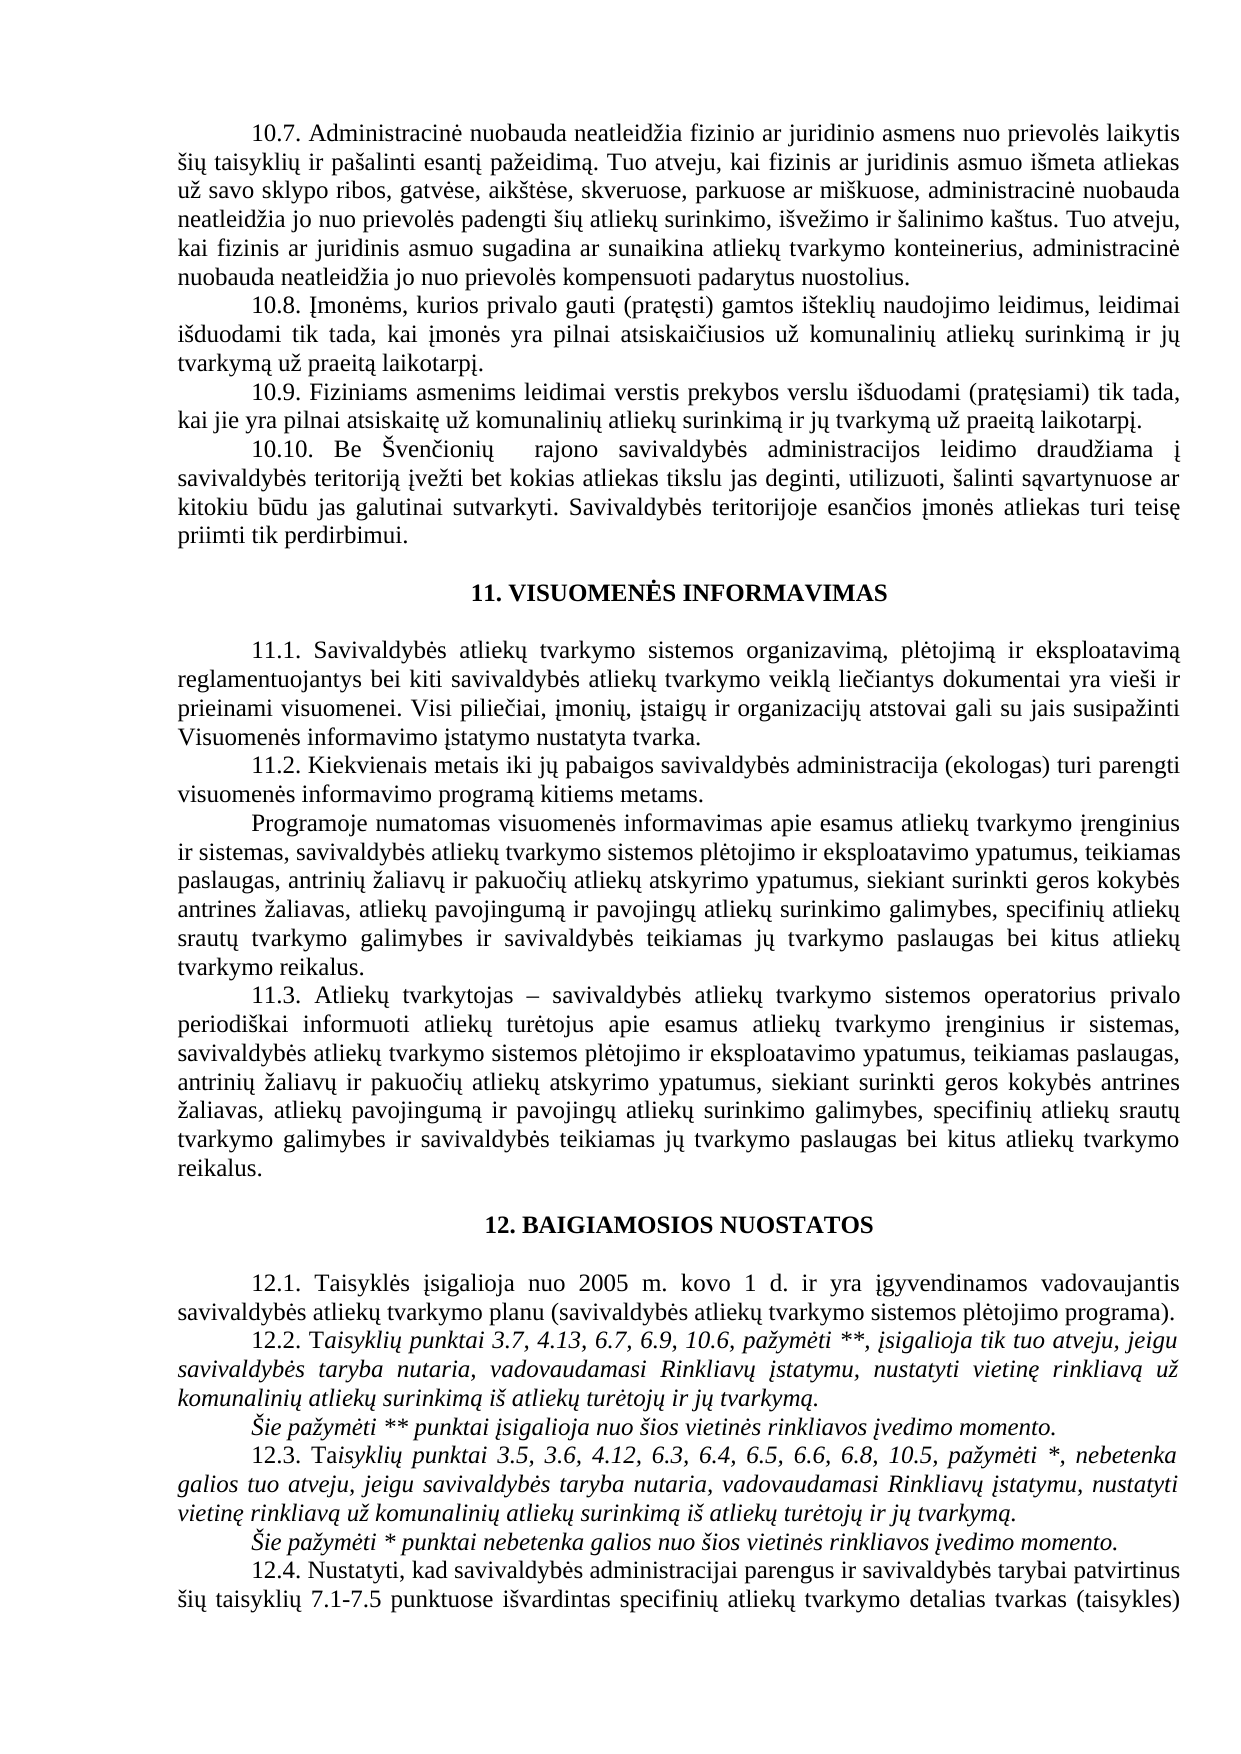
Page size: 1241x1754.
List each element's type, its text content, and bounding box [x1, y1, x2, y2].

text 11.1. Savivaldybės atliekų tvarkymo sistemos organizavimą, plėtojimą ir eksploatavimą reglamentuojantys bei kiti savivaldybės atliekų tvarkymo veiklą liečiantys dokumentai yra vieši ir prieinami visuomenei. Visi piliečiai, įmonių, įstaigų ir organizacijų atstovai gali su jais susipažinti Visuomenės informavimo įstatymo nustatyta tvarka. [177, 636, 1181, 751]
text 12.4. Nustatyti, kad savivaldybės administracijai parengus ir savivaldybės tarybai patvirtinus šių taisyklių 7.1-7.5 punktuose išvardintas specifinių atliekų tvarkymo detalias tvarkas (taisykles) [177, 1556, 1181, 1613]
text 12.3. Taisyklių punktai 3.5, 3.6, 4.12, 6.3, 6.4, 6.5, 6.6, 6.8, 10.5, pažymėti *, nebetenka galios tuo atveju, jeigu savivaldybės taryba nutaria, vadovaudamasi Rinkliavų įstatymu, nustatyti vietinę rinkliavą už komunalinių atliekų surinkimą iš atliekų turėtojų ir jų tvarkymą. [177, 1441, 1181, 1527]
text 12.2. Taisyklių punktai 3.7, 4.13, 6.7, 6.9, 10.6, pažymėti **, įsigalioja tik tuo atveju, jeigu savivaldybės taryba nutaria, vadovaudamasi Rinkliavų įstatymu, nustatyti vietinę rinkliavą už komunalinių atliekų surinkimą iš atliekų turėtojų ir jų tvarkymą. [177, 1326, 1181, 1412]
text 10.9. Fiziniams asmenims leidimai verstis prekybos verslu išduodami (pratęsiami) tik tada, kai jie yra pilnai atsiskaitę už komunalinių atliekų surinkimą ir jų tvarkymą už praeitą laikotarpį. [177, 377, 1181, 434]
text Šie pažymėti ** punktai įsigalioja nuo šios vietinės rinkliavos įvedimo momento. [177, 1412, 1181, 1441]
text 12.1. Taisyklės įsigalioja nuo 2005 m. kovo 1 d. ir yra įgyvendinamos vadovaujantis savivaldybės atliekų tvarkymo planu (savivaldybės atliekų tvarkymo sistemos plėtojimo programa). [177, 1268, 1181, 1326]
text Šie pažymėti * punktai nebetenka galios nuo šios vietinės rinkliavos įvedimo momento. [177, 1527, 1181, 1556]
text 11.3. Atliekų tvarkytojas – savivaldybės atliekų tvarkymo sistemos operatorius privalo periodiškai informuoti atliekų turėtojus apie esamus atliekų tvarkymo įrenginius ir sistemas, savivaldybės atliekų tvarkymo sistemos plėtojimo ir eksploatavimo ypatumus, teikiamas paslaugas, antrinių žaliavų ir pakuočių atliekų atskyrimo ypatumus, siekiant surinkti geros kokybės antrines žaliavas, atliekų pavojingumą ir pavojingų atliekų surinkimo galimybes, specifinių atliekų srautų tvarkymo galimybes ir savivaldybės teikiamas jų tvarkymo paslaugas bei kitus atliekų tvarkymo reikalus. [177, 981, 1181, 1182]
text 10.8. Įmonėms, kurios privalo gauti (pratęsti) gamtos išteklių naudojimo leidimus, leidimai išduodami tik tada, kai įmonės yra pilnai atsiskaičiusios už komunalinių atliekų surinkimą ir jų tvarkymą už praeitą laikotarpį. [177, 291, 1181, 377]
text 11. VISUOMENĖS INFORMAVIMAS [177, 578, 1181, 607]
text 12. BAIGIAMOSIOS NUOSTATOS [177, 1211, 1181, 1239]
text 10.10. Be Švenčionių rajono savivaldybės administracijos leidimo draudžiama į savivaldybės teritoriją įvežti bet kokias atliekas tikslu jas deginti, utilizuoti, šalinti sąvartynuose ar kitokiu būdu jas galutinai sutvarkyti. Savivaldybės teritorijoje esančios įmonės atliekas turi teisę priimti tik perdirbimui. [177, 434, 1181, 549]
text 11.2. Kiekvienais metais iki jų pabaigos savivaldybės administracija (ekologas) turi parengti visuomenės informavimo programą kitiems metams. [177, 751, 1181, 808]
text 10.7. Administracinė nuobauda neatleidžia fizinio ar juridinio asmens nuo prievolės laikytis šių taisyklių ir pašalinti esantį pažeidimą. Tuo atveju, kai fizinis ar juridinis asmuo išmeta atliekas už savo sklypo ribos, gatvėse, aikštėse, skveruose, parkuose ar miškuose, administracinė nuobauda neatleidžia jo nuo prievolės padengti šių atliekų surinkimo, išvežimo ir šalinimo kaštus. Tuo atveju, kai fizinis ar juridinis asmuo sugadina ar sunaikina atliekų tvarkymo konteinerius, administracinė nuobauda neatleidžia jo nuo prievolės kompensuoti padarytus nuostolius. [177, 118, 1181, 291]
text Programoje numatomas visuomenės informavimas apie esamus atliekų tvarkymo įrenginius ir sistemas, savivaldybės atliekų tvarkymo sistemos plėtojimo ir eksploatavimo ypatumus, teikiamas paslaugas, antrinių žaliavų ir pakuočių atliekų atskyrimo ypatumus, siekiant surinkti geros kokybės antrines žaliavas, atliekų pavojingumą ir pavojingų atliekų surinkimo galimybes, specifinių atliekų srautų tvarkymo galimybes ir savivaldybės teikiamas jų tvarkymo paslaugas bei kitus atliekų tvarkymo reikalus. [177, 808, 1181, 981]
